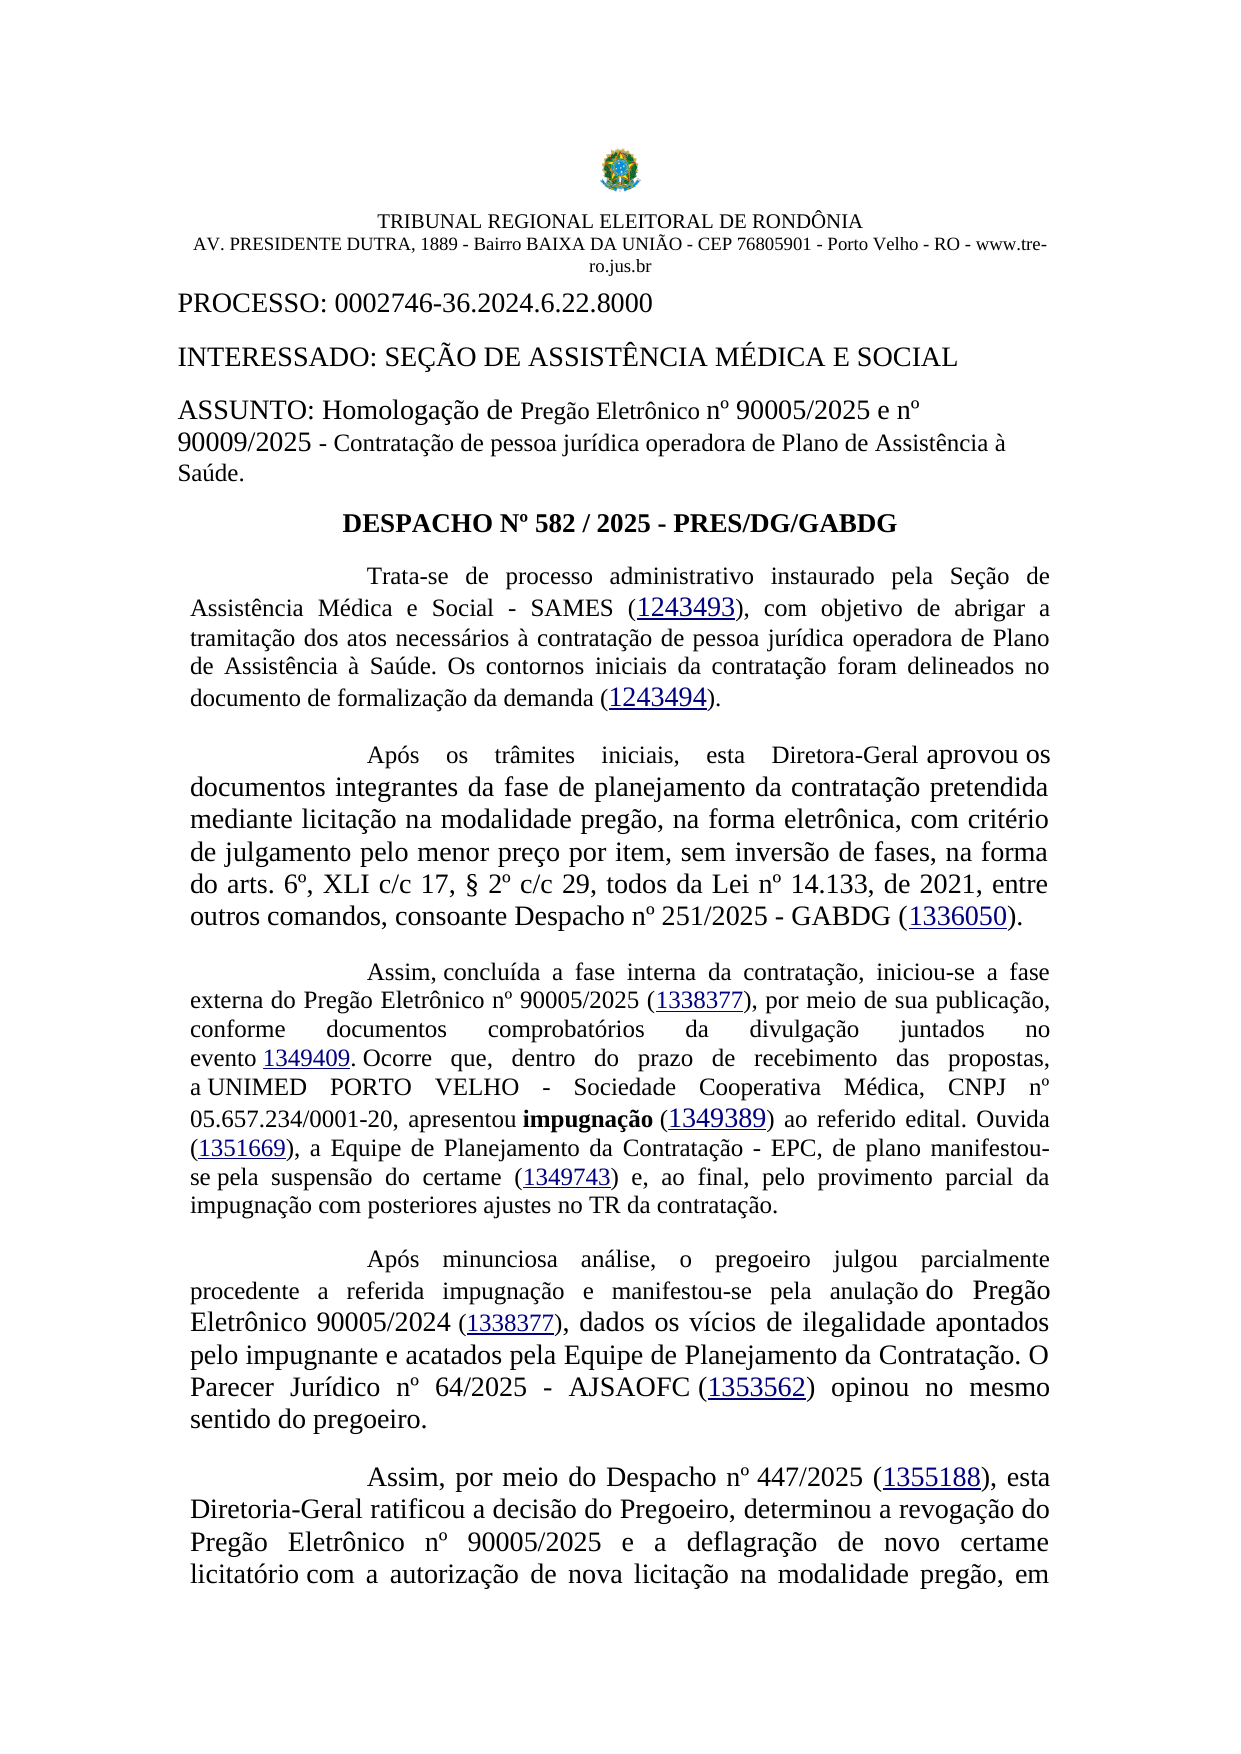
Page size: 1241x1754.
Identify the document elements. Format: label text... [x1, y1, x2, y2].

text TRIBUNAL REGIONAL ELEITORAL DE RONDÔNIA [177, 209, 1063, 233]
text Assim, por meio do Despacho nº 447/2025 (1355188), esta Diretoria-Geral ratificou a decisão do Pregoeiro, determinou a revogação do Pregão Eletrônico nº 90005/2025 e a deflagração de novo certame licitatório com a autorização de nova licitação na modalidade pregão, em [190, 1460, 1051, 1589]
text Após minunciosa análise, o pregoeiro julgou parcialmente procedente a referida impugnação e manifestou-se pela anulação do Pregão Eletrônico 90005/2024 (1338377), dados os vícios de ilegalidade apontados pelo impugnante e acatados pela Equipe de Planejamento da Contratação. O Parecer Jurídico nº 64/2025 - AJSAOFC (1353562) opinou no mesmo sentido do pregoeiro. [190, 1244, 1051, 1435]
text INTERESSADO: SEÇÃO DE ASSISTÊNCIA MÉDICA E SOCIAL [177, 340, 1063, 372]
text Despacho Nº 582 / 2025 - PRES/DG/GABDG [177, 507, 1063, 538]
text Trata-se de processo administrativo instaurado pela Seção de Assistência Médica e Social - SAMES (1243493), com objetivo de abrigar a tramitação dos atos necessários à contratação de pessoa jurídica operadora de Plano de Assistência à Saúde. Os contornos iniciais da contratação foram delineados no documento de formalização da demanda (1243494). [190, 561, 1051, 712]
text Após os trâmites iniciais, esta Diretora-Geral aprovou os documentos integrantes da fase de planejamento da contratação pretendida mediante licitação na modalidade pregão, na forma eletrônica, com critério de julgamento pelo menor preço por item, sem inversão de fases, na forma do arts. 6º, XLI c/c 17, § 2º c/c 29, todos da Lei nº 14.133, de 2021, entre outros comandos, consoante Despacho nº 251/2025 - GABDG (1336050). [190, 737, 1051, 932]
text ASSUNTO: Homologação de Pregão Eletrônico nº 90005/2025 e nº 90009/2025 - Contratação de pessoa jurídica operadora de Plano de Assistência à Saúde. [177, 393, 1063, 487]
text AV. PRESIDENTE DUTRA, 1889 - Bairro BAIXA DA UNIÃO - CEP 76805901 - Porto Velho - RO - www.tre-ro.jus.br [177, 233, 1063, 276]
text Assim, concluída a fase interna da contratação, iniciou-se a fase externa do Pregão Eletrônico nº 90005/2025 (1338377), por meio de sua publicação, conforme documentos comprobatórios da divulgação juntados no evento 1349409. Ocorre que, dentro do prazo de recebimento das propostas, a UNIMED PORTO VELHO - Sociedade Cooperativa Médica, CNPJ nº 05.657.234/0001-20, apresentou impugnação (1349389) ao referido edital. Ouvida (1351669), a Equipe de Planejamento da Contratação - EPC, de plano manifestou-se pela suspensão do certame (1349743) e, ao final, pelo provimento parcial da impugnação com posteriores ajustes no TR da contratação. [190, 957, 1051, 1219]
text PROCESSO: 0002746-36.2024.6.22.8000 [177, 287, 1063, 319]
